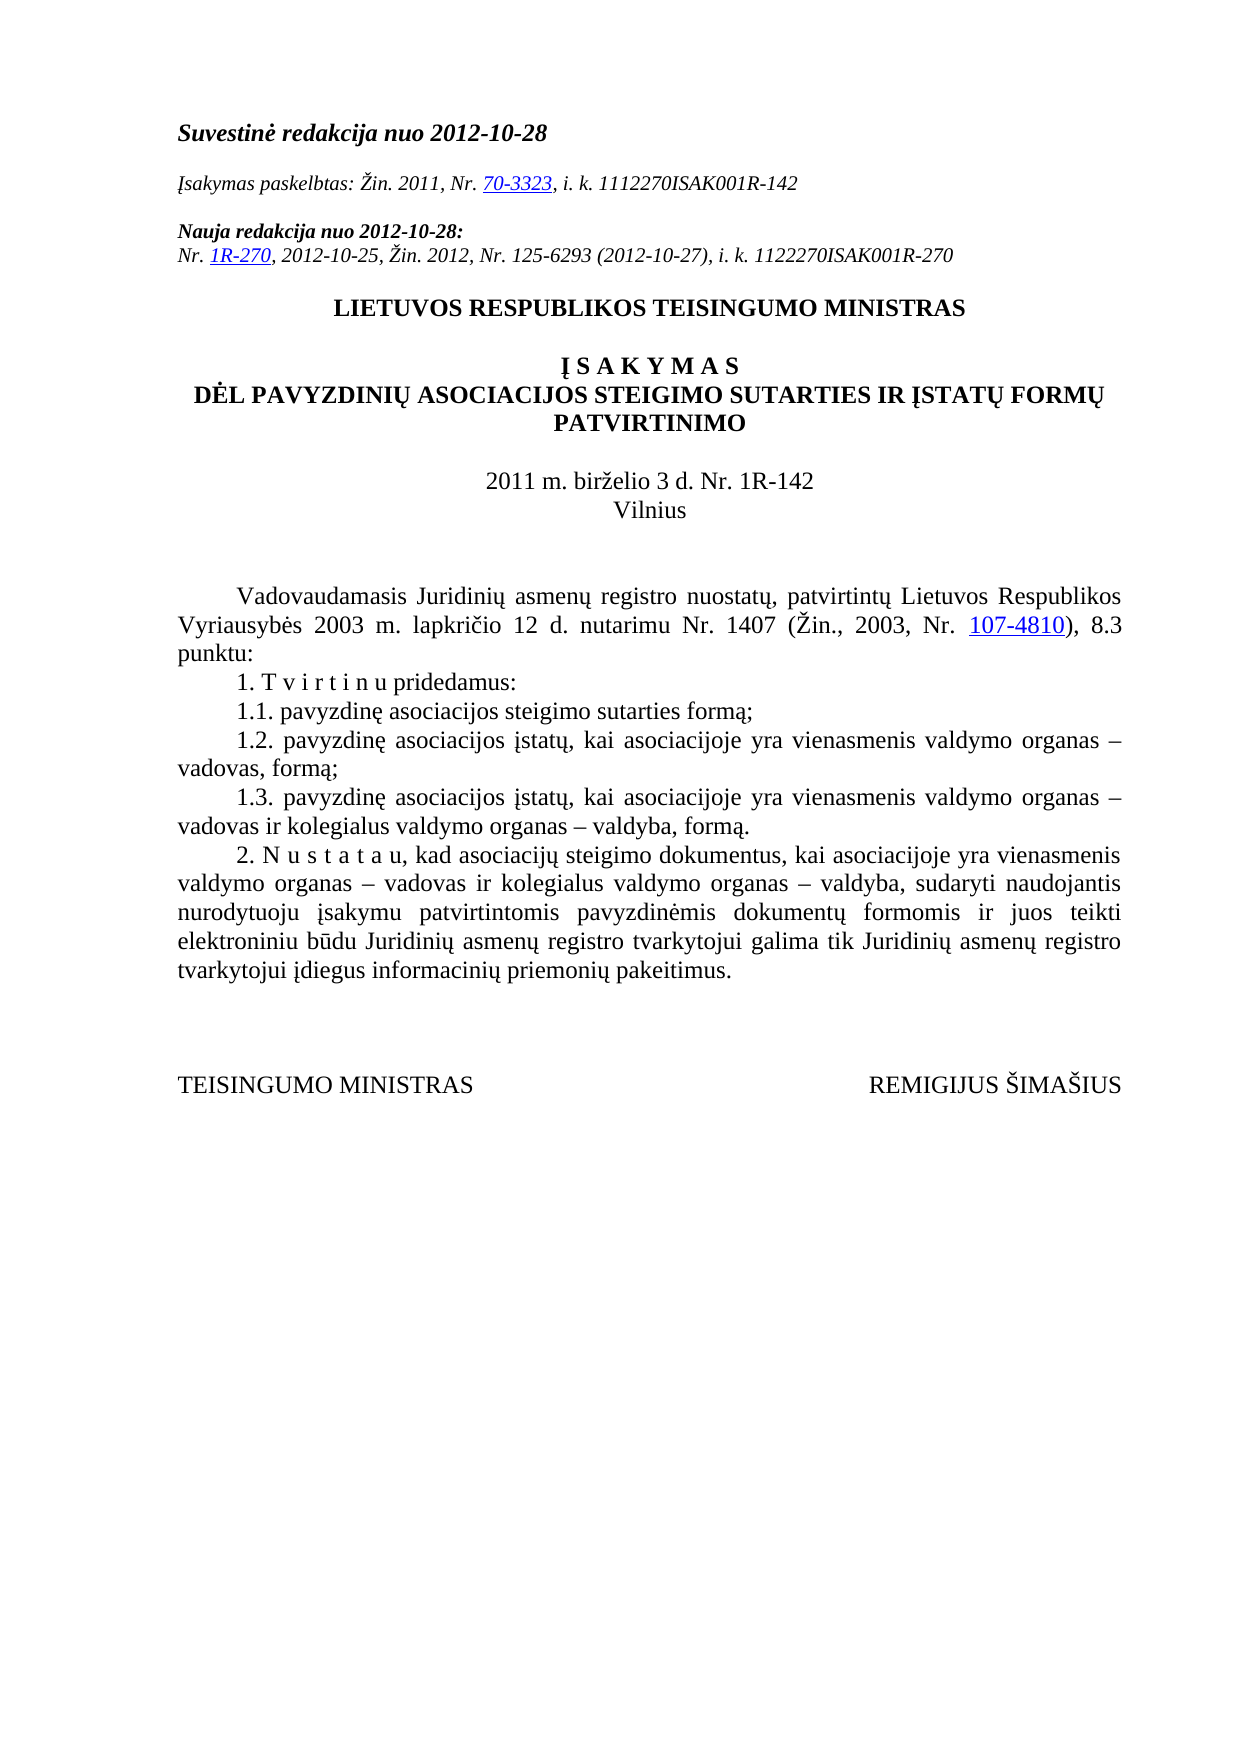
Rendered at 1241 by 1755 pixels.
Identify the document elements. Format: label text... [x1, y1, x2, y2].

text LIETUVOS RESPUBLIKOS TEISINGUMO MINISTRAS [177, 293, 1122, 322]
text 2011 m. birželio 3 d. Nr. 1R-142 [177, 466, 1122, 495]
text 2. N u s t a t a u, kad asociacijų steigimo dokumentus, kai asociacijoje yra vienasmenis valdymo organas – vadovas ir kolegialus valdymo organas – valdyba, sudaryti naudojantis nurodytuoju įsakymu patvirtintomis pavyzdinėmis dokumentų formomis ir juos teikti elektroniniu būdu Juridinių asmenų registro tvarkytojui galima tik Juridinių asmenų registro tvarkytojui įdiegus informacinių priemonių pakeitimus. [177, 840, 1122, 983]
text Suvestinė redakcija nuo 2012-10-28 [177, 118, 1122, 147]
text ĮSAKYMAS [177, 351, 1122, 380]
text Vadovaudamasis Juridinių asmenų registro nuostatų, patvirtintų Lietuvos Respublikos Vyriausybės 2003 m. lapkričio 12 d. nutarimu Nr. 1407 (Žin., 2003, Nr. 107-4810), 8.3 punktu: [177, 581, 1122, 667]
text 1. T v i r t i n u pridedamus: [177, 667, 1122, 696]
text Įsakymas paskelbtas: Žin. 2011, Nr. 70-3323, i. k. 1112270ISAK001R-142 [177, 171, 1122, 195]
text 1.3. pavyzdinę asociacijos įstatų, kai asociacijoje yra vienasmenis valdymo organas – vadovas ir kolegialus valdymo organas – valdyba, formą. [177, 782, 1122, 840]
text Vilnius [177, 495, 1122, 523]
text Nauja redakcija nuo 2012-10-28: [177, 219, 1122, 243]
text 1.1. pavyzdinę asociacijos steigimo sutarties formą; [177, 696, 1122, 725]
text Teisingumo ministras Remigijus Šimašius [177, 1070, 1122, 1098]
text 1.2. pavyzdinę asociacijos įstatų, kai asociacijoje yra vienasmenis valdymo organas – vadovas, formą; [177, 725, 1122, 782]
text DĖL PAVYZDINIŲ ASOCIACIJOS STEIGIMO SUTARTIES IR ĮSTATŲ FORMŲ PATVIRTINIMO [177, 380, 1122, 437]
text Nr. 1R-270, 2012-10-25, Žin. 2012, Nr. 125-6293 (2012-10-27), i. k. 1122270ISAK001R-270 [177, 243, 1122, 267]
